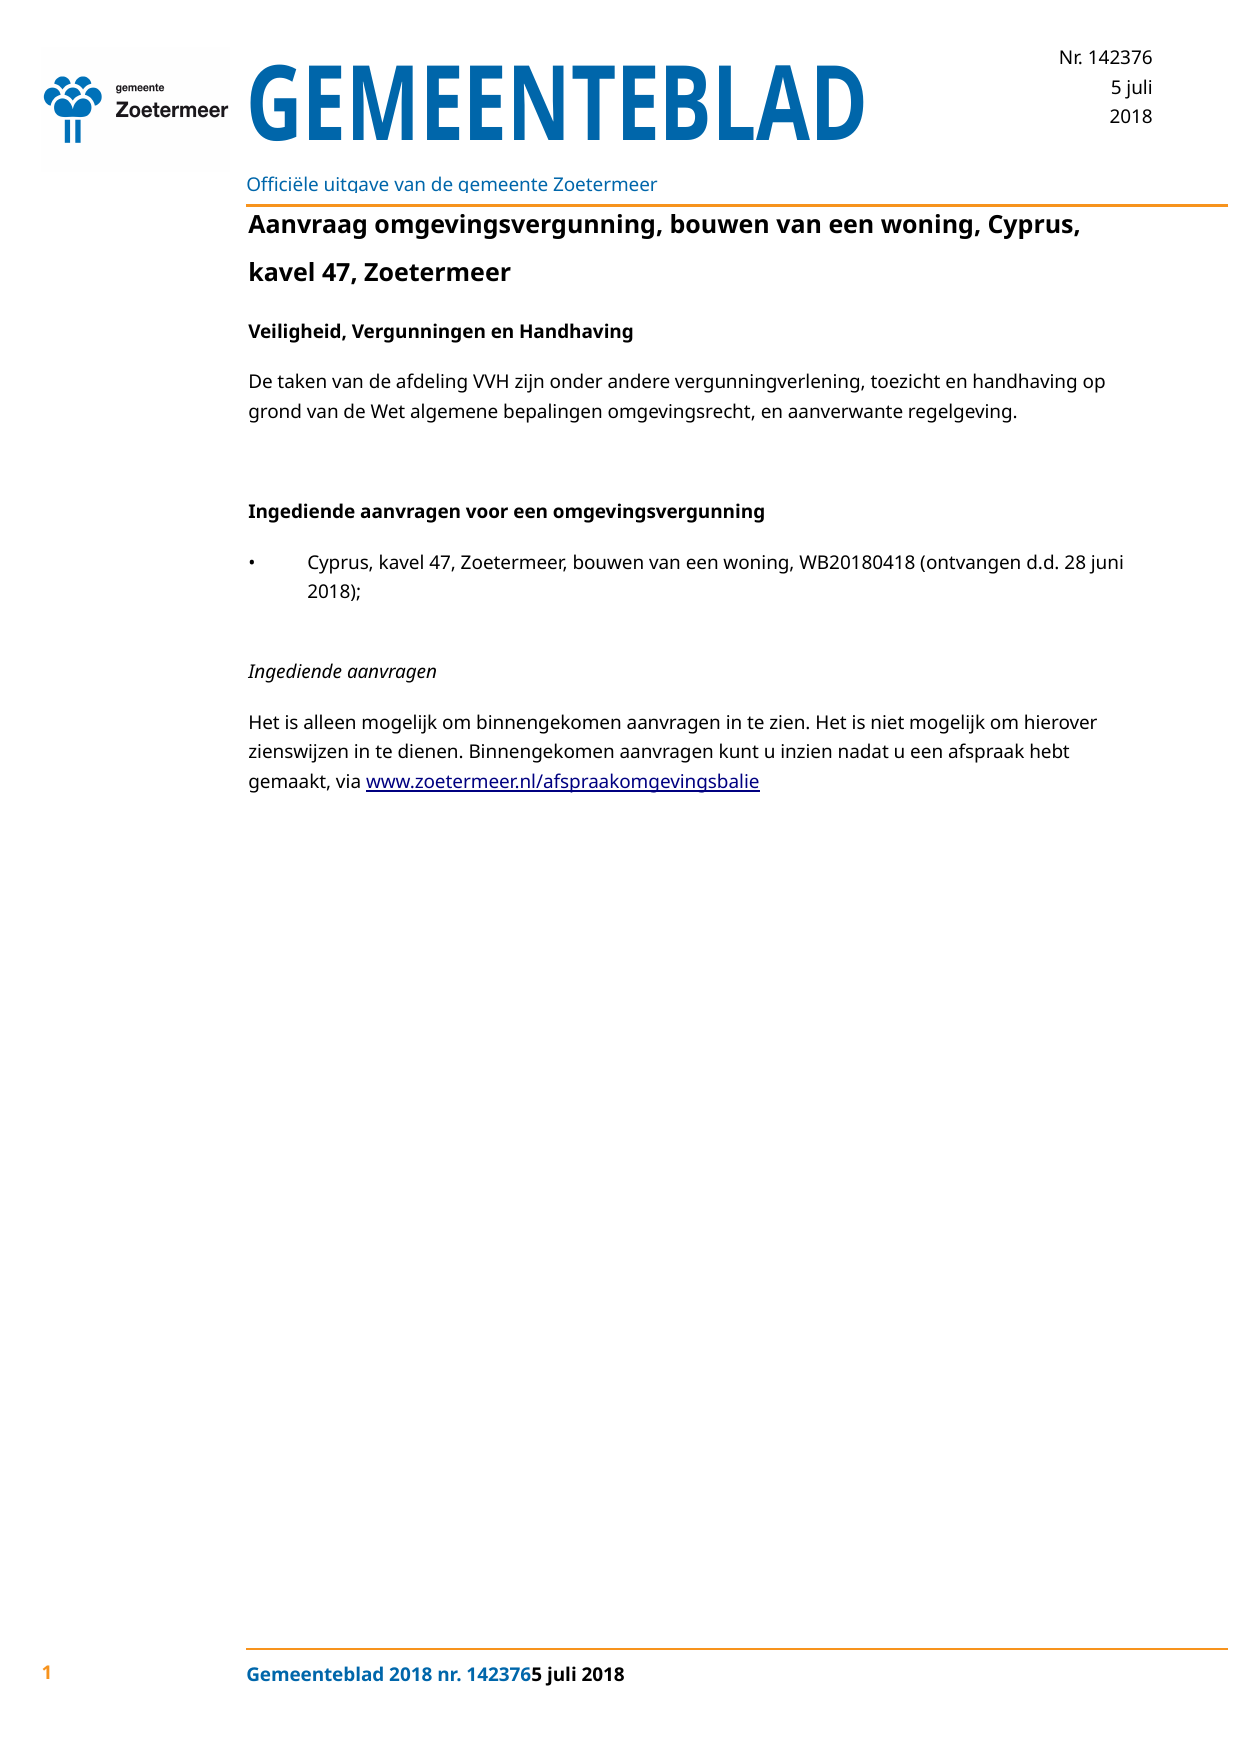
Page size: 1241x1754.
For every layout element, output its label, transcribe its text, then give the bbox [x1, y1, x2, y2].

text Ingediende aanvragen voor een omgevingsvergunning [248, 499, 1152, 524]
text Veiligheid, Vergunningen en Handhaving [248, 318, 1152, 344]
text Aanvraag omgevingsvergunning, bouwen van een woning, Cyprus, kavel 47, Zoetermeer [248, 207, 1152, 288]
picture [41, 47, 231, 172]
list Cyprus, kavel 47, Zoetermeer, bouwen van een woning, WB20180418 (ontvangen d.d. 28 juni 2018); [248, 549, 1152, 604]
text Ingediende aanvragen [248, 659, 1152, 684]
text De taken van de afdeling VVH zijn onder andere vergunningverlening, toezicht en handhaving op grond van de Wet algemene bepalingen omgevingsrecht, en aanverwante regelgeving. [248, 368, 1152, 424]
text Het is alleen mogelijk om binnengekomen aanvragen in te zien. Het is niet mogelijk om hierover zienswijzen in te dienen. Binnengekomen aanvragen kunt u inzien nadat u een afspraak hebt gemaakt, via www.zoetermeer.nl/afspraakomgevingsbalie [248, 709, 1152, 794]
